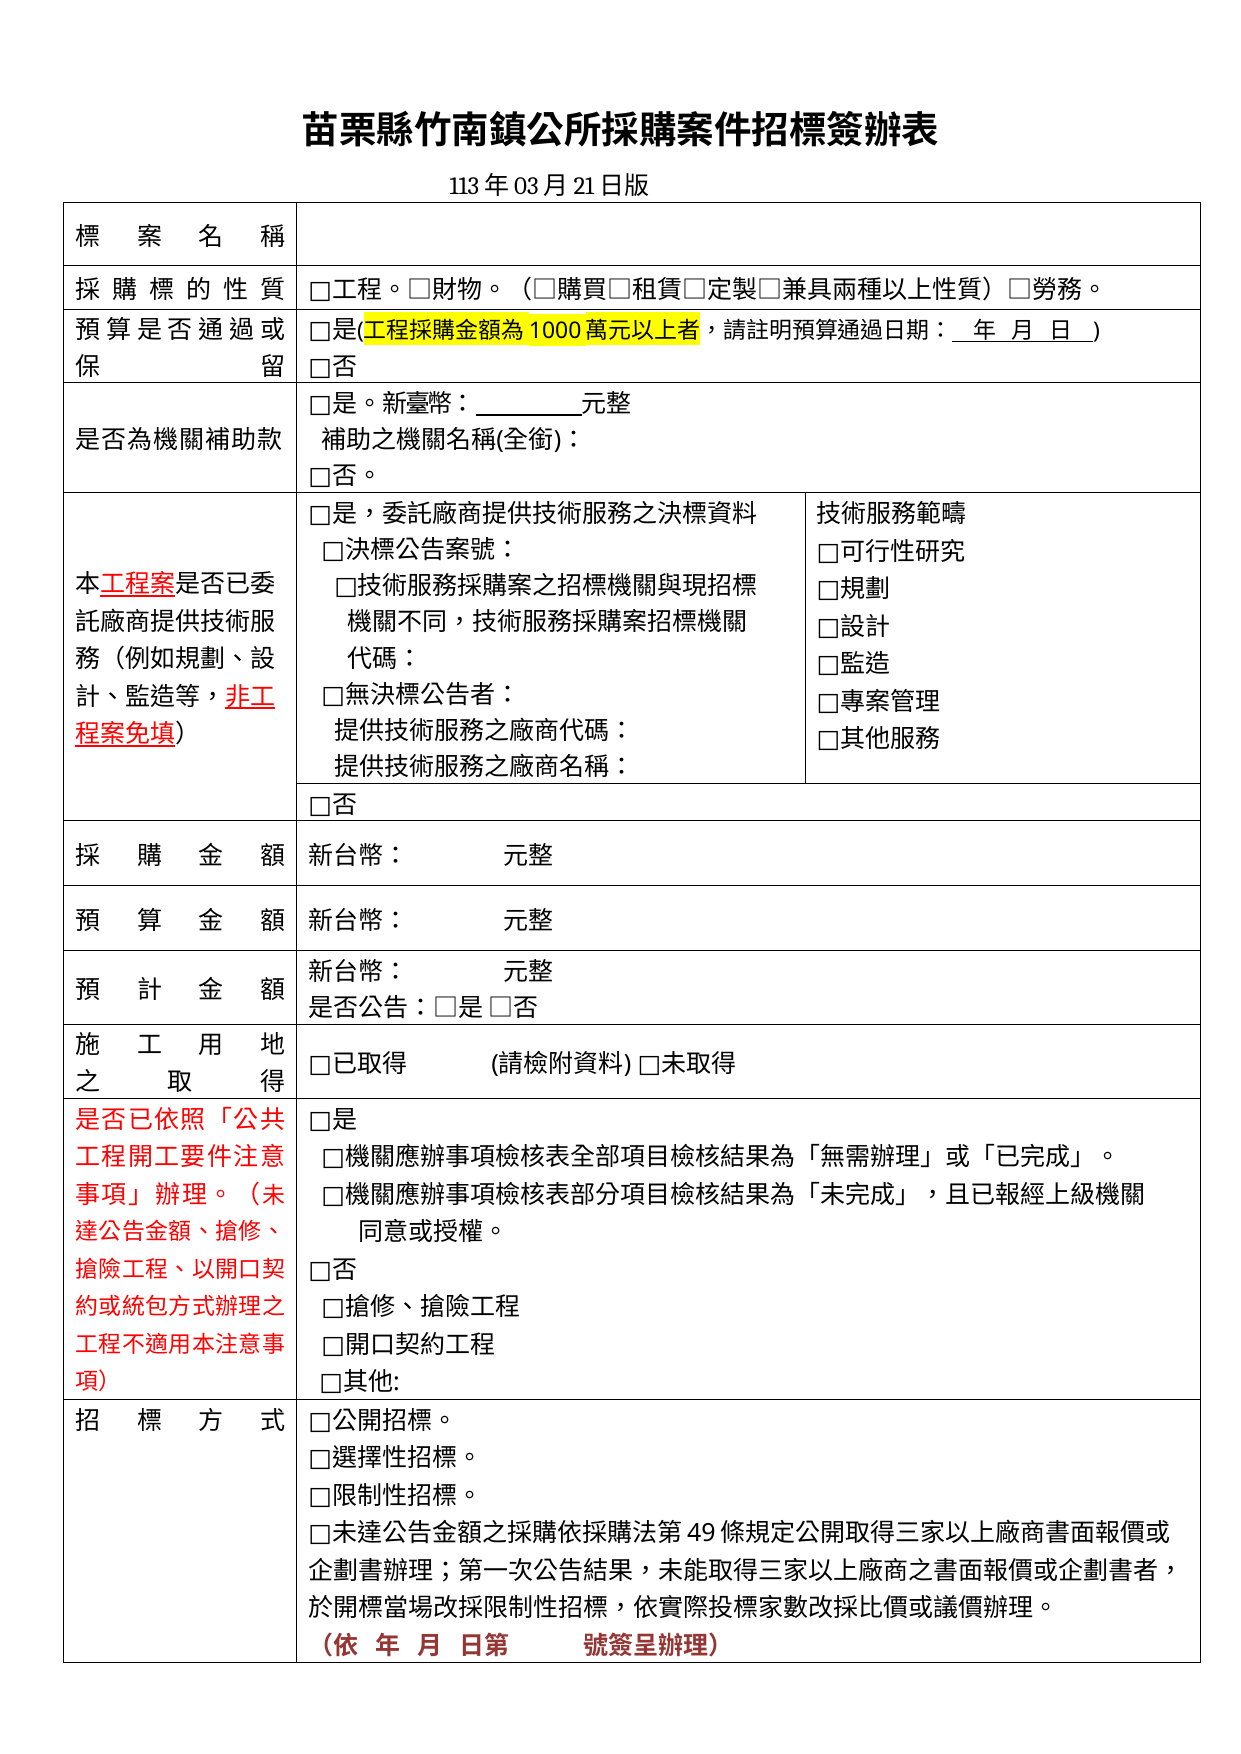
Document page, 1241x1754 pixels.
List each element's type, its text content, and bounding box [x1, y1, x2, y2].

table_cell □已取得 (請檢附資料) □未取得 [297, 1025, 1200, 1097]
table_header 標案名稱 [64, 203, 296, 265]
table_cell □是(工程採購金額為1000萬元以上者，請註明預算通過日期： 年 月 日 ) □否 [297, 310, 1200, 382]
table_cell 是否已依照「公共工程開工要件注意事項」辦理。（未達公告金額、搶修、搶險工程、以開口契約或統包方式辦理之工程不適用本注意事項） [64, 1099, 296, 1398]
table_cell 技術服務範疇 □可行性研究 □規劃 □設計 □監造 □專案管理 □其他服務 [806, 493, 1200, 783]
table_cell 預算金額 [64, 886, 296, 950]
table_cell 採購金額 [64, 821, 296, 885]
table_cell □是。新臺幣： 元整 補助之機關名稱(全銜)： □否。 [297, 383, 1200, 492]
table_cell 新台幣： 元整 [297, 821, 1200, 885]
table_cell 招標方式 [64, 1400, 296, 1662]
table_cell 新台幣： 元整 [297, 886, 1200, 950]
text 苗栗縣竹南鎮公所採購案件招標簽辦表 [75, 89, 1165, 164]
table_cell 預算是否通過或 保留 [64, 310, 296, 382]
table_cell □是，委託廠商提供技術服務之決標資料 □決標公告案號： □技術服務採購案之招標機關與現招標 機關不同，技術服務採購案招標機關 代碼： □無決標公告者： 提供技術服務之廠商代碼： 提供技術服務之廠商名稱： [297, 493, 805, 783]
text 113年03月21日版 [75, 164, 1165, 202]
table_cell 是否為機關補助款 [64, 383, 296, 492]
table_cell □否 [297, 784, 1200, 820]
table_cell 預計金額 [64, 951, 296, 1024]
table_header [297, 203, 1200, 265]
table_cell □工程。□財物。（□購買□租賃□定製□兼具兩種以上性質）□勞務。 [297, 266, 1200, 309]
table_cell □公開招標。 □選擇性招標。 □限制性招標。 □未達公告金額之採購依採購法第49條規定公開取得三家以上廠商書面報價或企劃書辦理；第一次公告結果，未能取得三家以上廠商之書面報價或企劃書者，於開標當場改採限制性招標，依實際投標家數改採比價或議價辦理。 （依 年 月 日第 號簽呈辦理） [297, 1400, 1200, 1662]
table_cell 施工用地 之取得 [64, 1025, 296, 1097]
table_cell 本工程案是否已委託廠商提供技術服務（例如規劃、設計、監造等，非工程案免填） [64, 493, 296, 820]
table_cell □是 □機關應辦事項檢核表全部項目檢核結果為「無需辦理」或「已完成」。 □機關應辦事項檢核表部分項目檢核結果為「未完成」，且已報經上級機關 同意或授權。 □否 □搶修、搶險工程 □開口契約工程 □其他: [297, 1099, 1200, 1398]
table_cell 採購標的性質 [64, 266, 296, 309]
table_cell 新台幣： 元整 是否公告：□是 □否 [297, 951, 1200, 1024]
